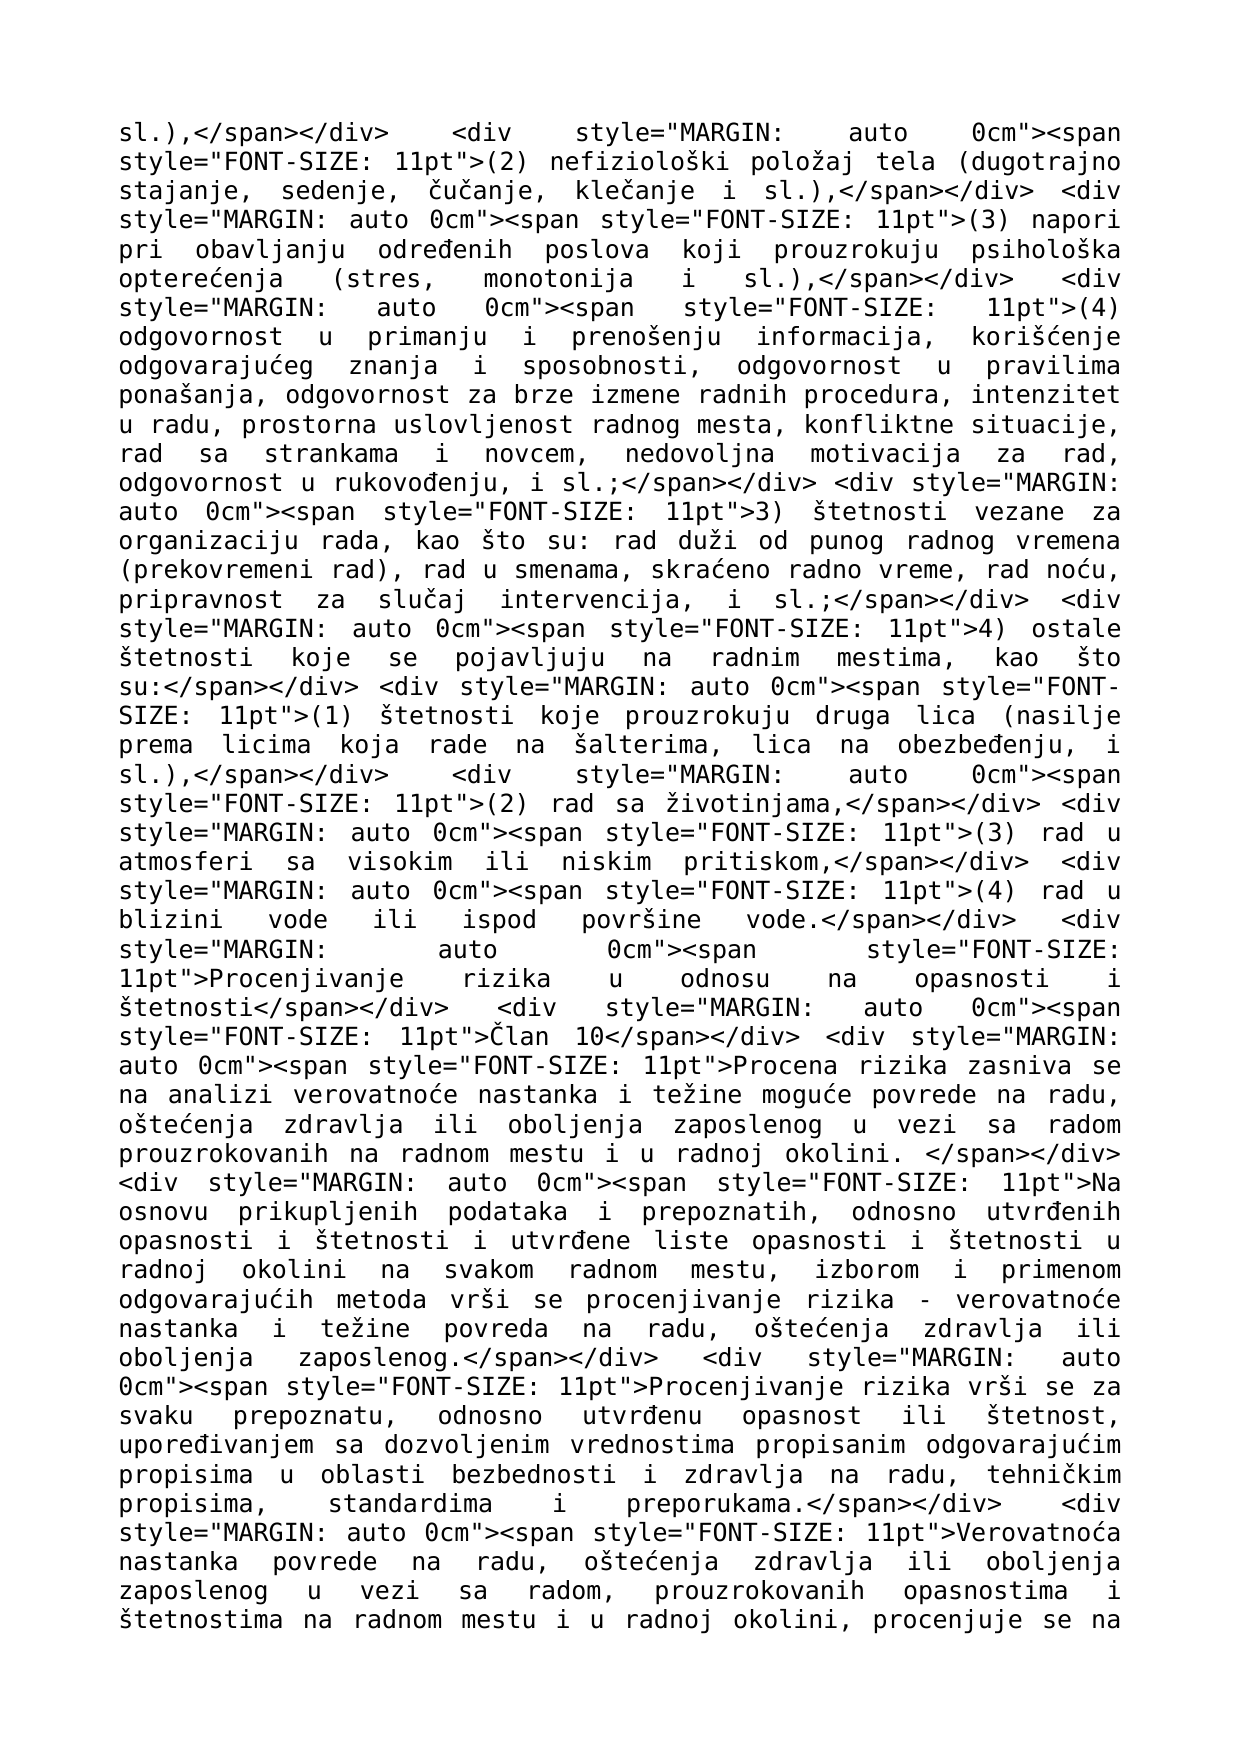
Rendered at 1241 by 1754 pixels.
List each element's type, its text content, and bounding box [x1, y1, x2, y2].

text sl.),</span></div> <div style="MARGIN: auto 0cm"><span style="FONT-SIZE: 11pt">(2) nefiziološki položaj tela (dugotrajno stajanje, sedenje, čučanje, klečanje i sl.),</span></div> <div style="MARGIN: auto 0cm"><span style="FONT-SIZE: 11pt">(3) napori pri obavljanju određenih poslova koji prouzrokuju psihološka opterećenja (stres, monotonija i sl.),</span></div> <div style="MARGIN: auto 0cm"><span style="FONT-SIZE: 11pt">(4) odgovornost u primanju i prenošenju informacija, korišćenje odgovarajućeg znanja i sposobnosti, odgovornost u pravilima ponašanja, odgovornost za brze izmene radnih procedura, intenzitet u radu, prostorna uslovljenost radnog mesta, konfliktne situacije, rad sa strankama i novcem, nedovoljna motivacija za rad, odgovornost u rukovođenju, i sl.;</span></div> <div style="MARGIN: auto 0cm"><span style="FONT-SIZE: 11pt">3) štetnosti vezane za organizaciju rada, kao što su: rad duži od punog radnog vremena (prekovremeni rad), rad u smenama, skraćeno radno vreme, rad noću, pripravnost za slučaj intervencija, i sl.;</span></div> <div style="MARGIN: auto 0cm"><span style="FONT-SIZE: 11pt">4) ostale štetnosti koje se pojavljuju na radnim mestima, kao što su:</span></div> <div style="MARGIN: auto 0cm"><span style="FONT-SIZE: 11pt">(1) štetnosti koje prouzrokuju druga lica (nasilje prema licima koja rade na šalterima, lica na obezbeđenju, i sl.),</span></div> <div style="MARGIN: auto 0cm"><span style="FONT-SIZE: 11pt">(2) rad sa životinjama,</span></div> <div style="MARGIN: auto 0cm"><span style="FONT-SIZE: 11pt">(3) rad u atmosferi sa visokim ili niskim pritiskom,</span></div> <div style="MARGIN: auto 0cm"><span style="FONT-SIZE: 11pt">(4) rad u blizini vode ili ispod površine vode.</span></div> <div style="MARGIN: auto 0cm"><span style="FONT-SIZE: 11pt">Procenjivanje rizika u odnosu na opasnosti i štetnosti</span></div> <div style="MARGIN: auto 0cm"><span style="FONT-SIZE: 11pt">Član 10</span></div> <div style="MARGIN: auto 0cm"><span style="FONT-SIZE: 11pt">Procena rizika zasniva se na analizi verovatnoće nastanka i težine moguće povrede na radu, oštećenja zdravlja ili oboljenja zaposlenog u vezi sa radom prouzrokovanih na radnom mestu i u radnoj okolini. </span></div> <div style="MARGIN: auto 0cm"><span style="FONT-SIZE: 11pt">Na osnovu prikupljenih podataka i prepoznatih, odnosno utvrđenih opasnosti i štetnosti i utvrđene liste opasnosti i štetnosti u radnoj okolini na svakom radnom mestu, izborom i primenom odgovarajućih metoda vrši se procenjivanje rizika - verovatnoće nastanka i težine povreda na radu, oštećenja zdravlja ili oboljenja zaposlenog.</span></div> <div style="MARGIN: auto 0cm"><span style="FONT-SIZE: 11pt">Procenjivanje rizika vrši se za svaku prepoznatu, odnosno utvrđenu opasnost ili štetnost, upoređivanjem sa dozvoljenim vrednostima propisanim odgovarajućim propisima u oblasti bezbednosti i zdravlja na radu, tehničkim propisima, standardima i preporukama.</span></div> <div style="MARGIN: auto 0cm"><span style="FONT-SIZE: 11pt">Verovatnoća nastanka povrede na radu, oštećenja zdravlja ili oboljenja zaposlenog u vezi sa radom, prouzrokovanih opasnostima i štetnostima na radnom mestu i u radnoj okolini, procenjuje se na [118, 118, 1122, 1635]
